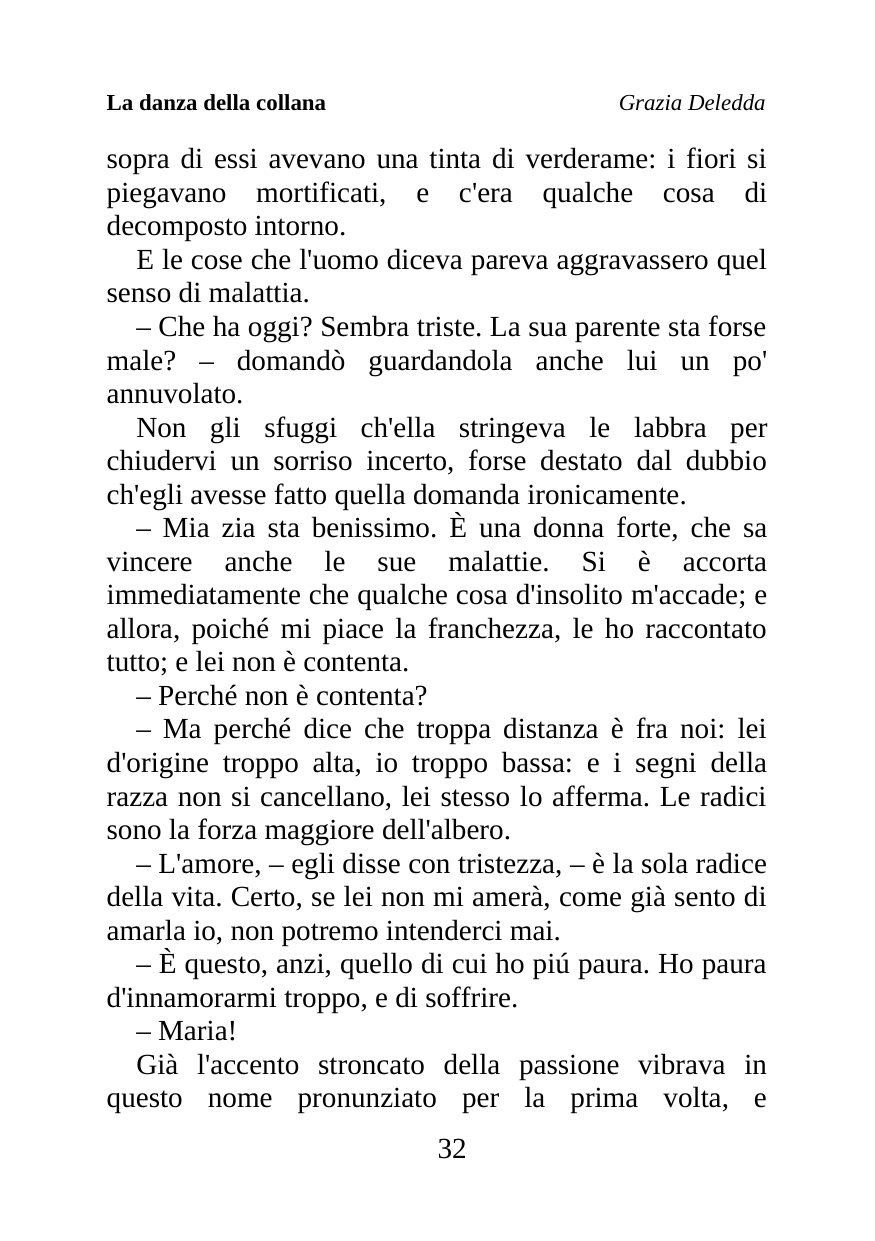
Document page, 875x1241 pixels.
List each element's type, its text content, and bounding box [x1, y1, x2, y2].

text – Mia zia sta benissimo. È una donna forte, che sa vincere anche le sue malattie. Si è accorta immediatamente che qualche cosa d'insolito m'accade; e allora, poiché mi piace la franchezza, le ho raccontato tutto; e lei non è contenta. [106, 510, 768, 678]
text – L'amore, – egli disse con tristezza, – è la sola radice della vita. Certo, se lei non mi amerà, come già sento di amarla io, non potremo intenderci mai. [106, 846, 768, 946]
text – Che ha oggi? Sembra triste. La sua parente sta forse male? – domandò guardandola anche lui un po' annuvolato. [106, 309, 768, 410]
text – Perché non è contenta? [106, 678, 768, 712]
text – Ma perché dice che troppa distanza è fra noi: lei d'origine troppo alta, io troppo bassa: e i segni della razza non si cancellano, lei stesso lo afferma. Le radici sono la forza maggiore dell'albero. [106, 712, 768, 846]
text – Maria! [106, 1013, 768, 1047]
text – È questo, anzi, quello di cui ho piú paura. Ho paura d'innamorarmi troppo, e di soffrire. [106, 946, 768, 1013]
text E le cose che l'uomo diceva pareva aggravassero quel senso di malattia. [106, 242, 768, 309]
text Non gli sfuggi ch'ella stringeva le labbra per chiudervi un sorriso incerto, forse destato dal dubbio ch'egli avesse fatto quella domanda ironicamente. [106, 410, 768, 510]
text sopra di essi avevano una tinta di verderame: i fiori si piegavano mortificati, e c'era qualche cosa di decomposto intorno. [106, 141, 768, 242]
text Già l'accento stroncato della passione vibrava in questo nome pronunziato per la prima volta, e [106, 1047, 768, 1114]
